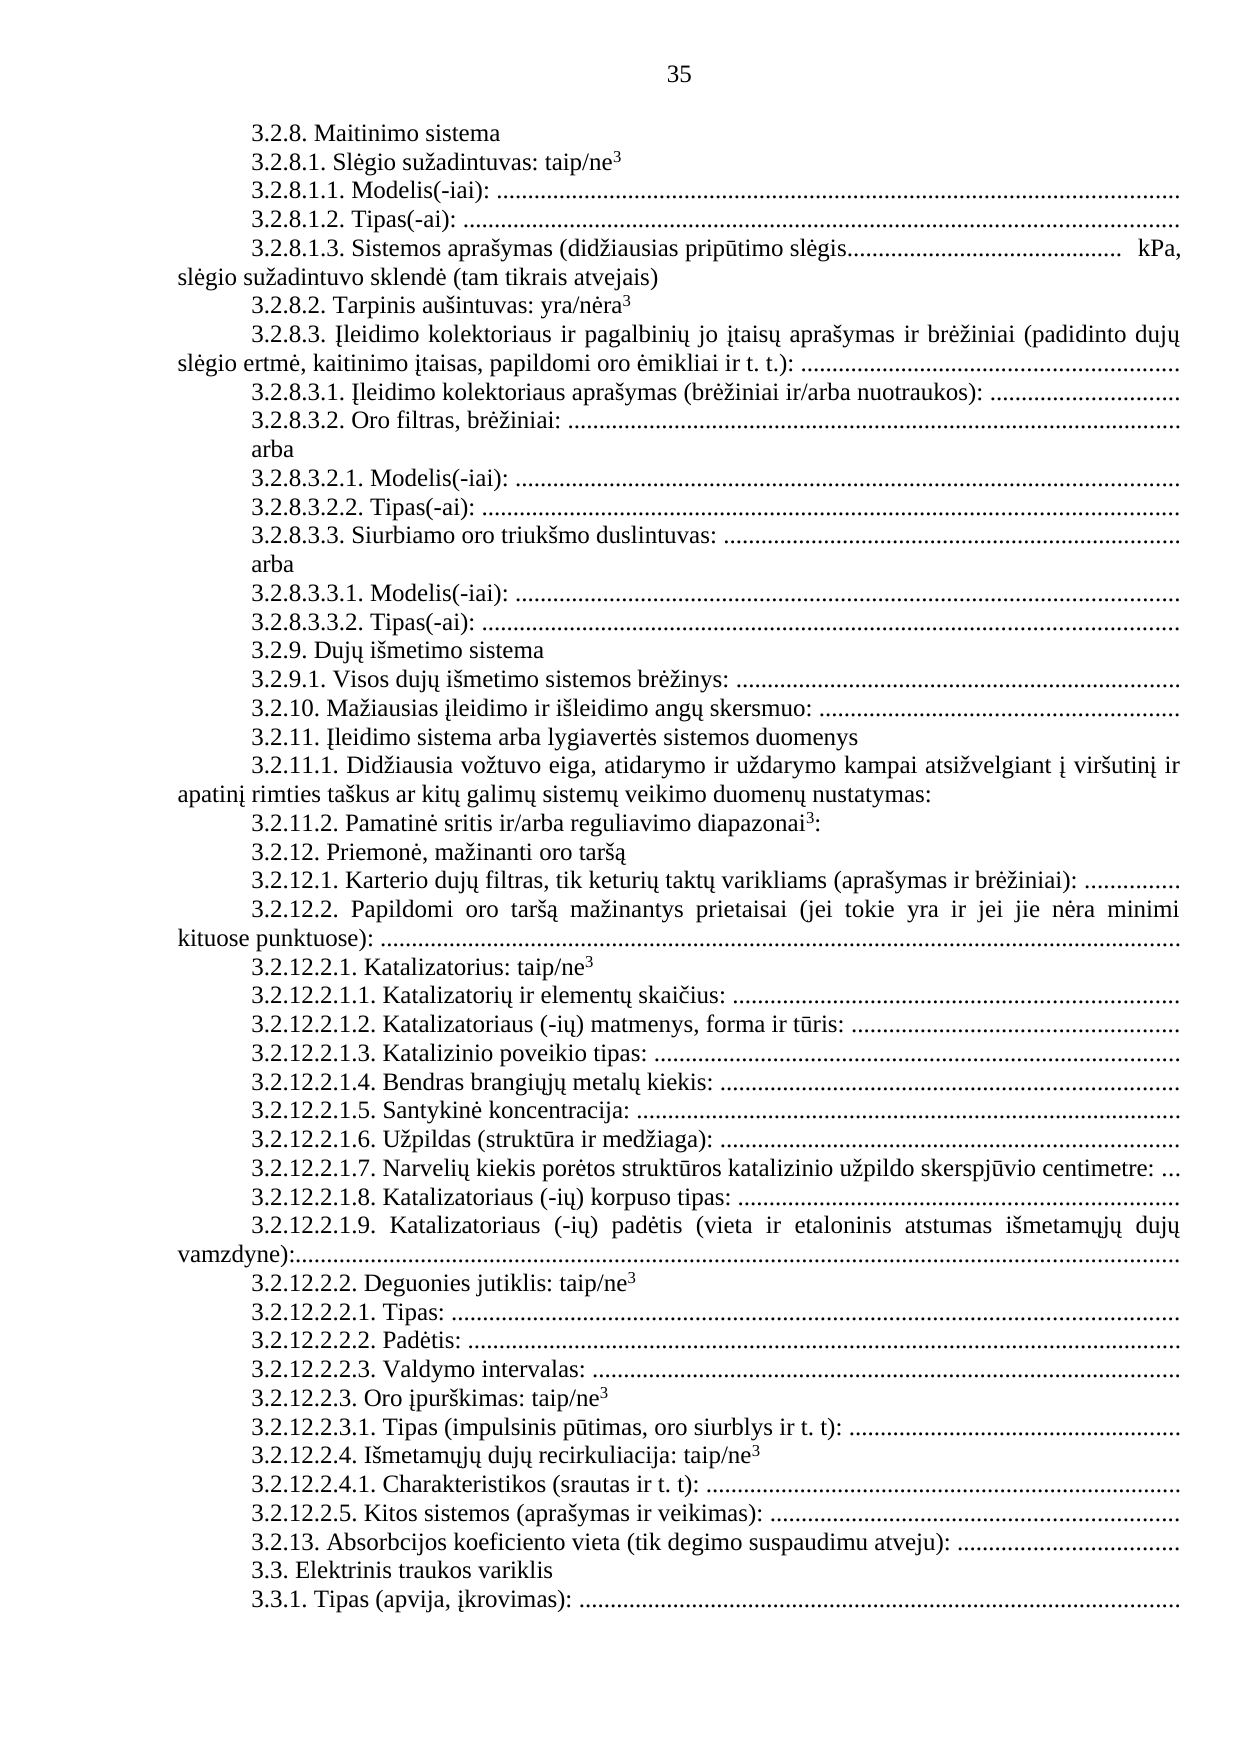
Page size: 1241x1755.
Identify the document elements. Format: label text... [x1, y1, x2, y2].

text 3.2.8.1. Slėgio sužadintuvas: taip/ne3 [177, 147, 1181, 176]
text 3.2.12.2.1.7. Narvelių kiekis porėtos struktūros katalizinio užpildo skerspjūvio centimetre: [177, 1153, 1181, 1182]
text 3.2.12.2.4.1. Charakteristikos (srautas ir t. t): [177, 1469, 1181, 1498]
text 3.2.12.2.1.9. Katalizatoriaus (-ių) padėtis (vieta ir etaloninis atstumas išmetamųjų dujų vamzdyne): [177, 1211, 1181, 1268]
text 3.2.12.2.5. Kitos sistemos (aprašymas ir veikimas): [177, 1498, 1181, 1527]
text 3.2.8.3.2.2. Tipas(-ai): [177, 492, 1181, 521]
text 3.2.12.2.2.3. Valdymo intervalas: [177, 1354, 1181, 1383]
text 3.2.13. Absorbcijos koeficiento vieta (tik degimo suspaudimu atveju): [177, 1527, 1181, 1556]
text 3.2.12.2.4. Išmetamųjų dujų recirkuliacija: taip/ne3 [177, 1441, 1181, 1469]
text 3.2.12.2.1.3. Katalizinio poveikio tipas: [177, 1038, 1181, 1067]
text 3.2.8.3.3.2. Tipas(-ai): [177, 607, 1181, 636]
text 3.2.8. Maitinimo sistema [177, 118, 1181, 147]
text 3.2.12.2.1.6. Užpildas (struktūra ir medžiaga): [177, 1124, 1181, 1153]
text 3.2.12.2.1. Katalizatorius: taip/ne3 [177, 952, 1181, 981]
text 3.2.12. Priemonė, mažinanti oro taršą [177, 837, 1181, 866]
text 3.3.1. Tipas (apvija, įkrovimas): [177, 1584, 1181, 1613]
text 3.2.12.2. Papildomi oro taršą mažinantys prietaisai (jei tokie yra ir jei jie nėra minimi kituose punktuose): [177, 894, 1181, 952]
text 3.2.8.1.1. Modelis(-iai): [177, 176, 1181, 204]
text 3.2.12.2.1.1. Katalizatorių ir elementų skaičius: [177, 981, 1181, 1009]
text 3.2.8.3. Įleidimo kolektoriaus ir pagalbinių jo įtaisų aprašymas ir brėžiniai (padidinto dujų slėgio ertmė, kaitinimo įtaisas, papildomi oro ėmikliai ir t. t.): [177, 319, 1181, 377]
text 3.2.8.3.2. Oro filtras, brėžiniai: [177, 406, 1181, 434]
text 3.2.12.2.2. Deguonies jutiklis: taip/ne3 [177, 1268, 1181, 1297]
text 3.2.9.1. Visos dujų išmetimo sistemos brėžinys: [177, 664, 1181, 693]
text 3.2.12.2.3. Oro įpurškimas: taip/ne3 [177, 1383, 1181, 1412]
text 3.2.8.3.1. Įleidimo kolektoriaus aprašymas (brėžiniai ir/arba nuotraukos): [177, 377, 1181, 406]
text 3.2.8.3.3. Siurbiamo oro triukšmo duslintuvas: [177, 521, 1181, 549]
text 3.3. Elektrinis traukos variklis [177, 1556, 1181, 1584]
text 3.2.9. Dujų išmetimo sistema [177, 636, 1181, 664]
text 3.2.8.1.2. Tipas(-ai): [177, 204, 1181, 233]
text 3.2.8.3.2.1. Modelis(-iai): [177, 463, 1181, 492]
text 3.2.11. Įleidimo sistema arba lygiavertės sistemos duomenys [177, 722, 1181, 751]
text 3.2.12.2.2.1. Tipas: [177, 1297, 1181, 1326]
text 3.2.11.2. Pamatinė sritis ir/arba reguliavimo diapazonai3: [177, 808, 1181, 837]
text arba [177, 434, 1181, 463]
text 3.2.12.2.1.8. Katalizatoriaus (-ių) korpuso tipas: [177, 1182, 1181, 1211]
text 3.2.12.2.1.5. Santykinė koncentracija: [177, 1096, 1181, 1124]
text arba [177, 549, 1181, 578]
text 3.2.12.2.2.2. Padėtis: [177, 1326, 1181, 1354]
text 3.2.12.2.1.4. Bendras brangiųjų metalų kiekis: [177, 1067, 1181, 1096]
text 3.2.12.1. Karterio dujų filtras, tik keturių taktų varikliams (aprašymas ir brėžiniai): [177, 866, 1181, 894]
text 3.2.8.3.3.1. Modelis(-iai): [177, 578, 1181, 607]
text 3.2.10. Mažiausias įleidimo ir išleidimo angų skersmuo: [177, 693, 1181, 722]
text 3.2.12.2.1.2. Katalizatoriaus (-ių) matmenys, forma ir tūris: [177, 1009, 1181, 1038]
text 3.2.11.1. Didžiausia vožtuvo eiga, atidarymo ir uždarymo kampai atsižvelgiant į viršutinį ir apatinį rimties taškus ar kitų galimų sistemų veikimo duomenų nustatymas: [177, 751, 1181, 808]
text 3.2.12.2.3.1. Tipas (impulsinis pūtimas, oro siurblys ir t. t): [177, 1412, 1181, 1441]
text 3.2.8.1.3. Sistemos aprašymas (didžiausias pripūtimo slėgis kPa, slėgio sužadintuvo sklendė (tam tikrais atvejais) [177, 233, 1181, 291]
text 3.2.8.2. Tarpinis aušintuvas: yra/nėra3 [177, 291, 1181, 319]
